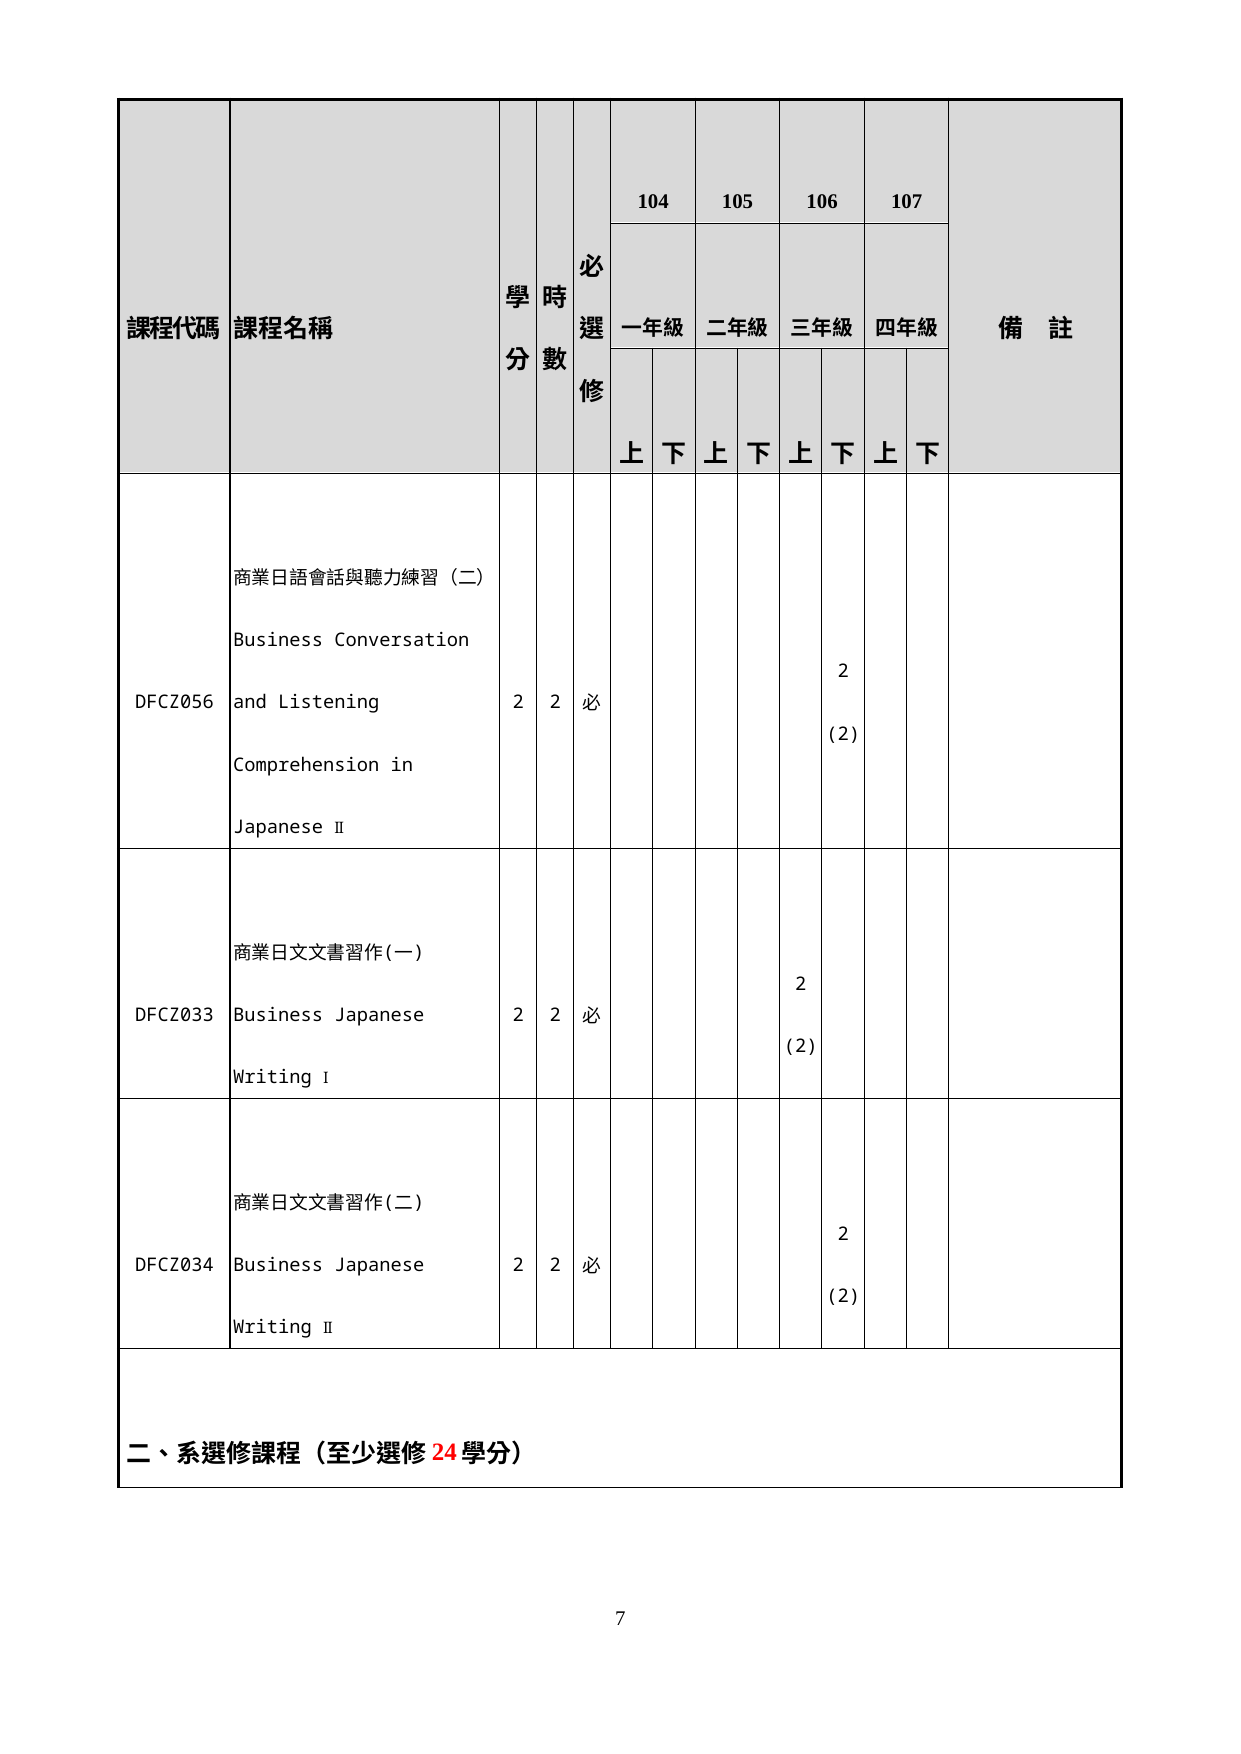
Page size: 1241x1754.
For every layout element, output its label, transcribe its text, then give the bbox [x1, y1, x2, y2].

table_cell 2 [500, 849, 536, 1097]
table_cell [949, 474, 1120, 847]
table_cell 下 [907, 349, 948, 472]
table_cell [738, 849, 779, 1097]
table_cell 2 [500, 474, 536, 847]
table_cell [949, 1099, 1120, 1347]
table_header 105 [696, 101, 779, 222]
table_cell [780, 474, 821, 847]
table_cell [611, 1099, 652, 1347]
table_cell 二年級 [696, 224, 779, 347]
table_cell [865, 474, 906, 847]
table_cell [611, 849, 652, 1097]
table_cell 上 [865, 349, 906, 472]
table_cell 三年級 [780, 224, 864, 347]
table_header 備 註 [949, 101, 1120, 472]
table_cell 下 [738, 349, 779, 472]
table_header 課程代碼 [120, 101, 229, 472]
table_cell [907, 1099, 948, 1347]
table_cell 上 [696, 349, 737, 472]
table_cell 2 (2) [822, 474, 864, 847]
table_cell DFCZ033 [120, 849, 229, 1097]
table_cell 2 [537, 1099, 573, 1347]
table_cell [653, 1099, 695, 1347]
table_cell 2 [537, 849, 573, 1097]
table_cell DFCZ034 [120, 1099, 229, 1347]
table_cell 必 [574, 849, 610, 1097]
table_cell [696, 1099, 737, 1347]
table_header 106 [780, 101, 864, 222]
table_cell [653, 849, 695, 1097]
table_cell [653, 474, 695, 847]
table_header 學分 [500, 101, 536, 472]
table_cell [696, 849, 737, 1097]
table_cell [738, 474, 779, 847]
table_header 課程名稱 [231, 101, 499, 472]
table_cell [780, 1099, 821, 1347]
table_cell 2 (2) [780, 849, 821, 1097]
table_cell [907, 474, 948, 847]
table_cell 一年級 [611, 224, 695, 347]
table_cell [865, 849, 906, 1097]
table_cell [865, 1099, 906, 1347]
table_cell DFCZ056 [120, 474, 229, 847]
table_cell [611, 474, 652, 847]
table_cell 下 [653, 349, 695, 472]
table_cell 必 [574, 1099, 610, 1347]
table_cell [907, 849, 948, 1097]
table_cell 上 [611, 349, 652, 472]
table_cell [822, 849, 864, 1097]
table_cell 2 [500, 1099, 536, 1347]
table_cell 商業日語會話與聽力練習（二） Business Conversation and Listening Comprehension in Japanese Ⅱ [231, 474, 499, 847]
table_cell [696, 474, 737, 847]
table_header 必選修 [574, 101, 610, 472]
table_header 時數 [537, 101, 573, 472]
table_header 107 [865, 101, 948, 222]
table_cell 下 [822, 349, 864, 472]
table_cell 2 (2) [822, 1099, 864, 1347]
table_cell 上 [780, 349, 821, 472]
table_cell [949, 849, 1120, 1097]
table_cell 二、系選修課程（至少選修24學分） [120, 1349, 1120, 1487]
table_cell 商業日文文書習作(一) Business Japanese Writing Ⅰ [231, 849, 499, 1097]
table_cell 商業日文文書習作(二) Business Japanese Writing Ⅱ [231, 1099, 499, 1347]
table_cell [738, 1099, 779, 1347]
table_cell 2 [537, 474, 573, 847]
table_cell 四年級 [865, 224, 948, 347]
table_cell 必 [574, 474, 610, 847]
table_header 104 [611, 101, 695, 222]
